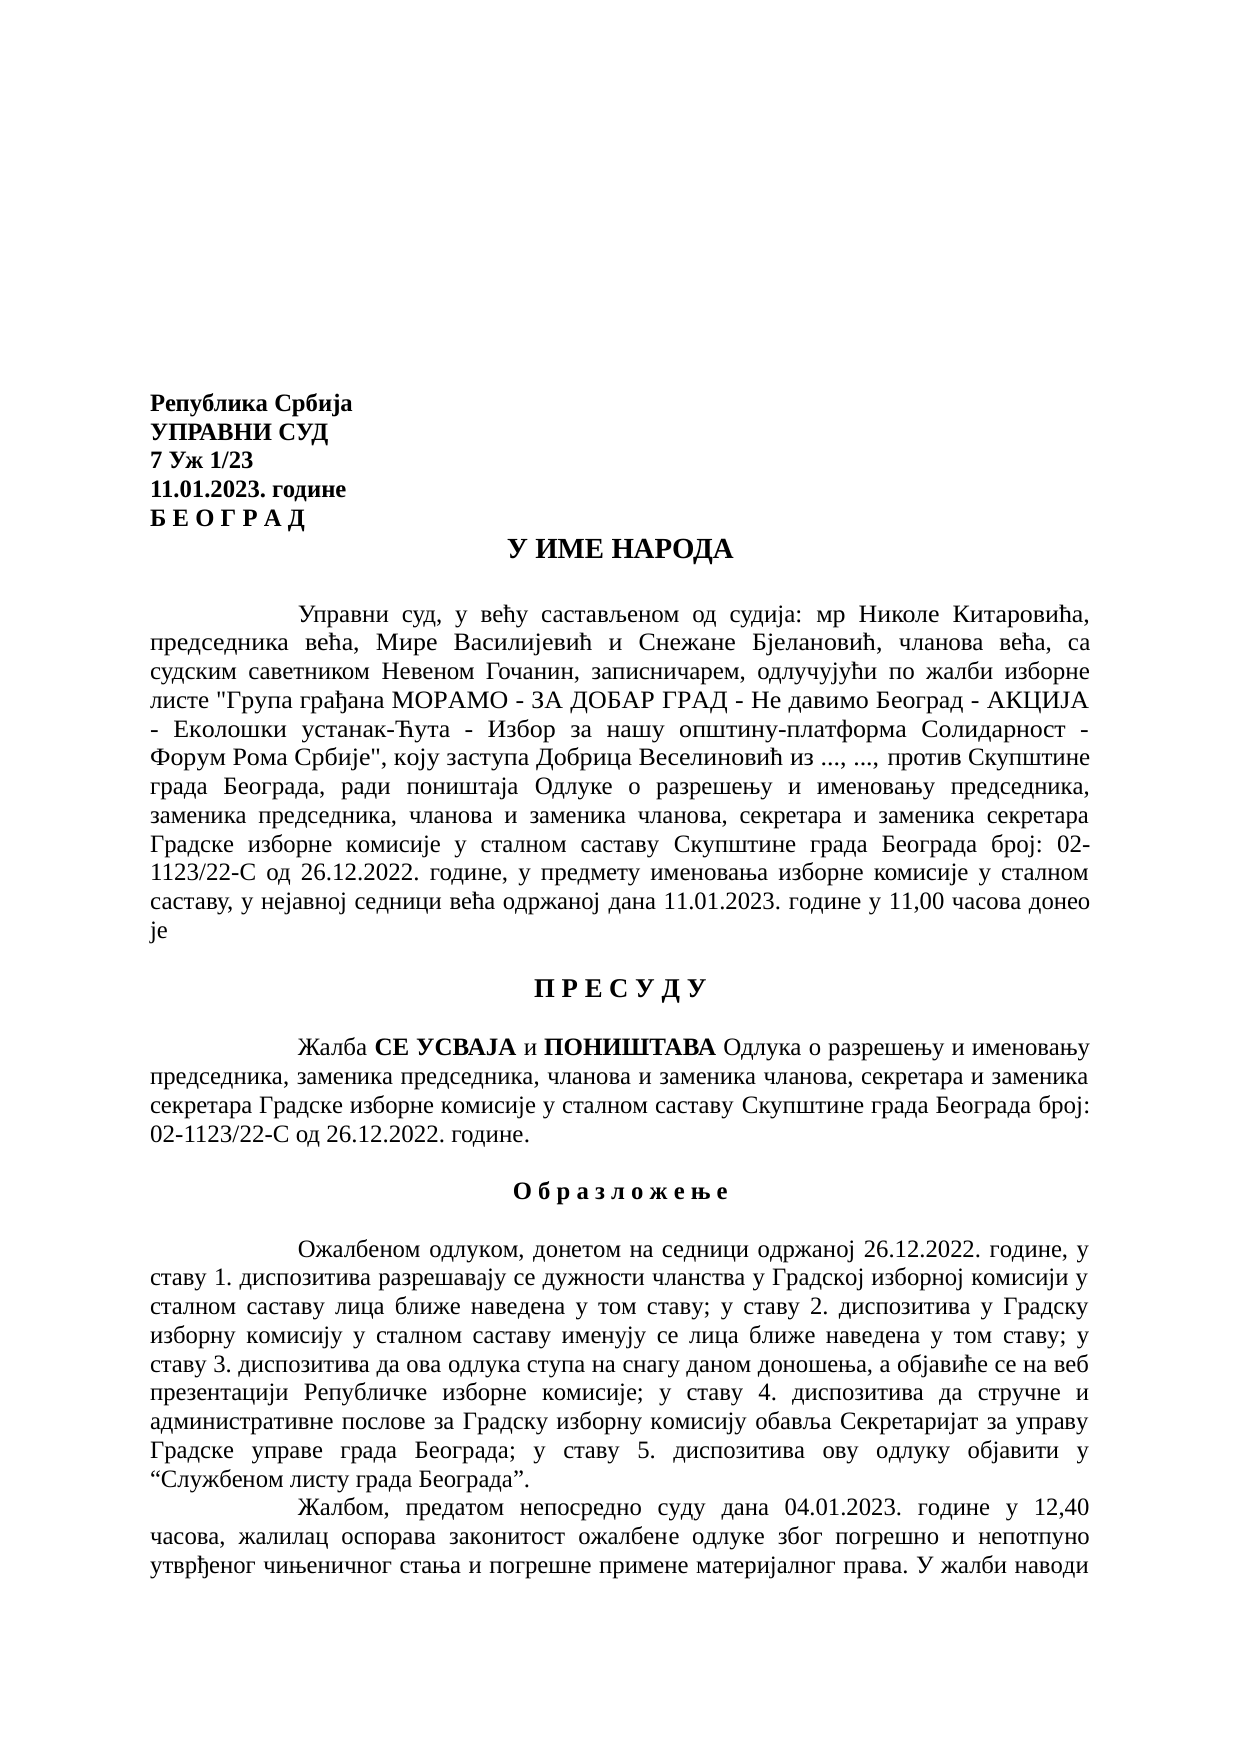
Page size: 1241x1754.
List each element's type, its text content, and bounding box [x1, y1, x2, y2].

text 7 Уж 1/23 [150, 445, 1090, 474]
text 11.01.2023. године [150, 474, 1090, 503]
text П Р Е С У Д У [150, 972, 1090, 1004]
text Република Србија [150, 388, 1090, 417]
text О б р а з л о ж е њ е [150, 1176, 1090, 1205]
text Жалбом, предатом непосредно суду дана 04.01.2023. године у 12,40 часова, жалилац оспорава законитост ожалбенe одлуке због погрешно и непотпуно утврђеног чињеничног стања и погрешне примене материјалног права. У жалби наводи [150, 1492, 1090, 1579]
text УПРАВНИ СУД [150, 417, 1090, 445]
text У ИМЕ НАРОДА [150, 532, 1090, 565]
text Управни суд, у већу састављеном од судија: мр Николе Китаровића, председника већа, Мире Василијевић и Снежане Бјелановић, чланова већа, са судским саветником Невеном Гочанин, записничарем, одлучујући по жалби изборне листе "Група грађана МОРАМО - ЗА ДОБАР ГРАД - Не давимо Београд - АКЦИЈА - Еколошки устанак-Ћута - Избор за нашу општину-платформа Солидарност - Форум Рома Србије", коју заступа Добрица Веселиновић из ..., ..., против Скупштине града Београда, ради поништаја Одлуке о разрешењу и именовању председника, заменика председника, чланова и заменика чланова, секретара и заменика секретара Градске изборне комисије у сталном саставу Скупштине града Београда број: 02-1123/22-С од 26.12.2022. године, у предмету именовања изборне комисије у сталном саставу, у нејавној седници већа одржаној дана 11.01.2023. године у 11,00 часова донео је [150, 599, 1090, 944]
text Б Е О Г Р А Д [150, 503, 1090, 532]
text Ожалбеном одлуком, донетом на седници одржаној 26.12.2022. године, у ставу 1. диспозитива разрешавају се дужности чланства у Градској изборној комисији у сталном саставу лица ближе наведена у том ставу; у ставу 2. диспозитива у Градску изборну комисију у сталном саставу именују се лица ближе наведена у том ставу; у ставу 3. диспозитива да ова одлука ступа на снагу даном доношења, а објавиће се на веб презентацији Републичке изборне комисије; у ставу 4. диспозитива да стручне и административне послове за Градску изборну комисију обавља Секретаријат за управу Градске управе града Београда; у ставу 5. диспозитива ову одлуку објавити у “Службеном листу града Београда”. [150, 1234, 1090, 1492]
text Жалба СЕ УСВАЈА и ПОНИШТАВА Одлука о разрешењу и именовању председника, заменика председника, чланова и заменика чланова, секретара и заменика секретара Градске изборне комисије у сталном саставу Скупштине града Београда број: 02-1123/22-С од 26.12.2022. године. [150, 1032, 1090, 1147]
